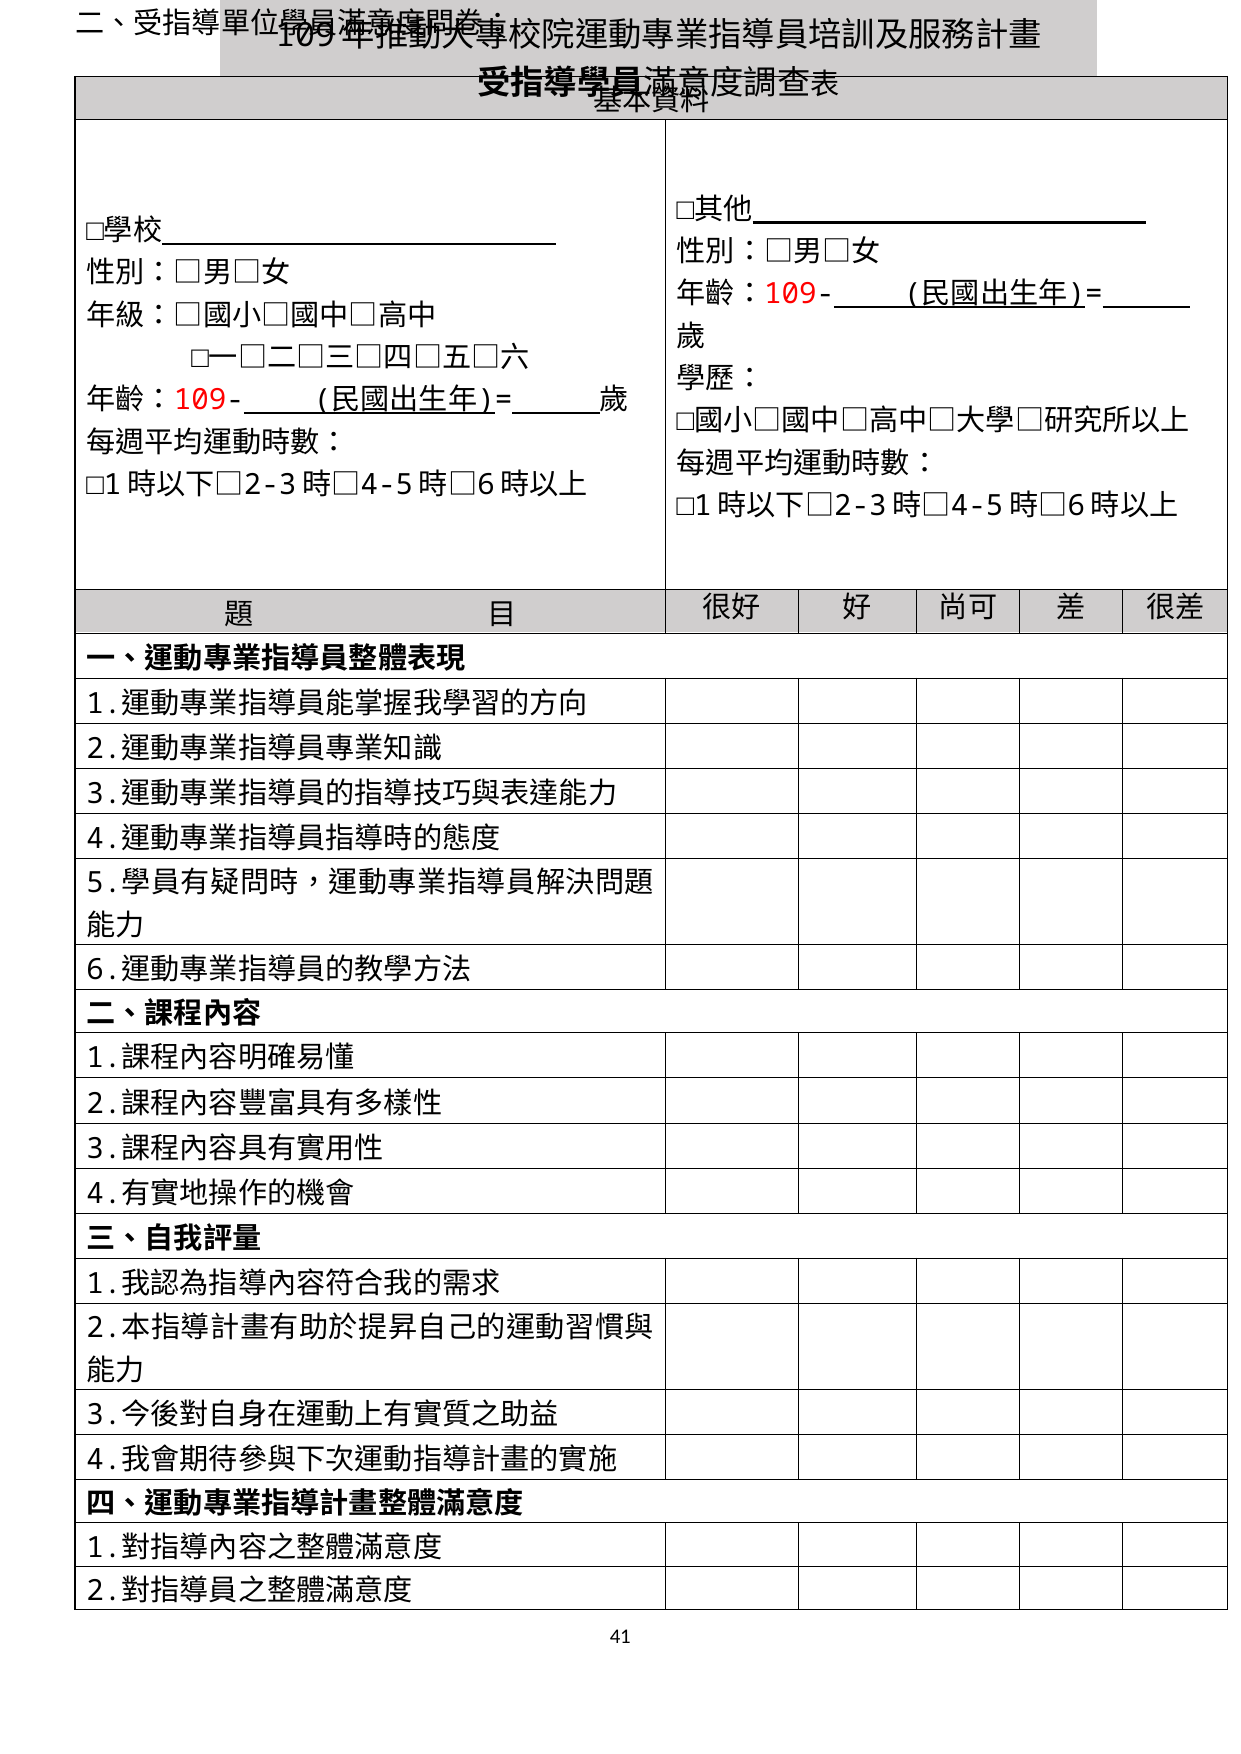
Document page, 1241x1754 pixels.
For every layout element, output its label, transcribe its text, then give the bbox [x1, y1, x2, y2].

table_cell [666, 1124, 798, 1167]
table_cell [917, 769, 1019, 813]
table_cell 4.運動專業指導員指導時的態度 [76, 814, 665, 858]
table_cell [666, 814, 798, 858]
table_cell [1020, 1304, 1122, 1388]
table_header 基本資料 [220, 0, 1097, 76]
table_cell [1123, 945, 1227, 989]
table_cell □學校 性別：□男□女 年級：□國小□國中□高中 □一□二□三□四□五□六 年齡：109- (民國出生年)= 歲 每週平均運動時數： □1時以下□2-3時□4-5時□6時以上 [76, 120, 665, 589]
table_cell [666, 1390, 798, 1434]
table_cell [799, 1304, 916, 1388]
table_cell [1020, 1523, 1122, 1566]
table_cell [1123, 1259, 1227, 1303]
table_cell [917, 945, 1019, 989]
table_cell [799, 945, 916, 989]
table_cell [799, 1033, 916, 1077]
table_cell 四、運動專業指導計畫整體滿意度 [76, 1480, 1227, 1522]
table_cell 4.有實地操作的機會 [76, 1169, 665, 1213]
table_cell [1123, 1435, 1227, 1479]
table_cell 一、運動專業指導員整體表現 [76, 634, 1227, 678]
table_cell [799, 769, 916, 813]
table_cell [1020, 1078, 1122, 1122]
table_cell [1020, 724, 1122, 768]
table_cell [917, 1390, 1019, 1434]
table_cell [917, 859, 1019, 944]
table_cell [799, 679, 916, 723]
table_cell [917, 1033, 1019, 1077]
text 二、受指導單位學員滿意度問卷： [1097, 0, 1165, 42]
table_cell [799, 1390, 916, 1434]
table_cell [666, 1078, 798, 1122]
table_cell [917, 1567, 1019, 1609]
table_cell [917, 1259, 1019, 1303]
table_cell [917, 1169, 1019, 1213]
table_cell [666, 1169, 798, 1213]
table_cell 很差 [1123, 590, 1227, 632]
table_cell [1020, 1435, 1122, 1479]
table_cell 3.課程內容具有實用性 [76, 1124, 665, 1167]
table_cell 二、課程內容 [76, 990, 1227, 1032]
table_cell 3.今後對自身在運動上有實質之助益 [76, 1390, 665, 1434]
table_cell 4.我會期待參與下次運動指導計畫的實施 [76, 1435, 665, 1479]
table_cell [1020, 1169, 1122, 1213]
table_cell [917, 1523, 1019, 1566]
table_cell [1020, 1390, 1122, 1434]
table_cell [666, 1033, 798, 1077]
table_cell [1123, 769, 1227, 813]
table_cell 題 目 [76, 590, 665, 632]
table_cell □其他 性別：□男□女 年齡：109- (民國出生年)= 歲 學歷： □國小□國中□高中□大學□研究所以上 每週平均運動時數： □1時以下□2-3時□4-5時□6時以上 [666, 120, 1227, 589]
table_cell 5.學員有疑問時，運動專業指導員解決問題能力 [76, 859, 665, 944]
table_cell 好 [799, 590, 916, 632]
table_cell [1123, 1567, 1227, 1609]
table_cell [799, 1169, 916, 1213]
table_cell [666, 859, 798, 944]
table_cell [666, 1567, 798, 1609]
table_cell [917, 1435, 1019, 1479]
table_cell [799, 859, 916, 944]
table_cell [1123, 724, 1227, 768]
table_cell [1123, 1124, 1227, 1167]
table_cell [1020, 945, 1122, 989]
table_cell [917, 679, 1019, 723]
table_cell [666, 724, 798, 768]
table_cell [799, 1435, 916, 1479]
table_cell [1020, 859, 1122, 944]
table_cell [799, 1259, 916, 1303]
table_cell [917, 1078, 1019, 1122]
table_cell [799, 724, 916, 768]
table_cell 2.運動專業指導員專業知識 [76, 724, 665, 768]
table_cell 1.課程內容明確易懂 [76, 1033, 665, 1077]
table_cell 三、自我評量 [76, 1214, 1227, 1258]
table_cell 3.運動專業指導員的指導技巧與表達能力 [76, 769, 665, 813]
table_cell 2.課程內容豐富具有多樣性 [76, 1078, 665, 1122]
table_cell [1020, 1033, 1122, 1077]
table_cell [1123, 1523, 1227, 1566]
table_cell 很好 [666, 590, 798, 632]
table_cell [917, 1304, 1019, 1388]
table_cell 6.運動專業指導員的教學方法 [76, 945, 665, 989]
table_cell [799, 1078, 916, 1122]
table_cell [666, 1435, 798, 1479]
table_cell 尚可 [917, 590, 1019, 632]
table_cell [1020, 679, 1122, 723]
table_cell [799, 1124, 916, 1167]
table_cell [666, 769, 798, 813]
table_cell [1123, 1033, 1227, 1077]
table_cell 2.本指導計畫有助於提昇自己的運動習慣與能力 [76, 1304, 665, 1388]
table_cell 差 [1020, 590, 1122, 632]
table_cell [1123, 1169, 1227, 1213]
table_cell 1.我認為指導內容符合我的需求 [76, 1259, 665, 1303]
table_cell [917, 1124, 1019, 1167]
table_cell [666, 1259, 798, 1303]
table_cell [666, 1523, 798, 1566]
table_cell [917, 724, 1019, 768]
table_cell [1123, 1304, 1227, 1388]
table_cell 1.運動專業指導員能掌握我學習的方向 [76, 679, 665, 723]
table_cell [1020, 814, 1122, 858]
table_cell [1020, 769, 1122, 813]
table_cell [917, 814, 1019, 858]
table_cell [1123, 679, 1227, 723]
table_cell [799, 1567, 916, 1609]
table_cell [666, 1304, 798, 1388]
table_cell [1123, 1390, 1227, 1434]
table_cell [1020, 1567, 1122, 1609]
table_cell [1020, 1124, 1122, 1167]
table_cell [666, 945, 798, 989]
text 二、受指導單位學員滿意度問卷： [75, 0, 220, 42]
table_cell [1020, 1259, 1122, 1303]
table_cell [1123, 1078, 1227, 1122]
table_cell 1.對指導內容之整體滿意度 [76, 1523, 665, 1566]
table_cell [799, 814, 916, 858]
table_header 基本資料 [76, 77, 1227, 119]
table_cell [666, 679, 798, 723]
table_cell [799, 1523, 916, 1566]
table_cell 2.對指導員之整體滿意度 [76, 1567, 665, 1609]
table_cell [1123, 859, 1227, 944]
table_cell [1123, 814, 1227, 858]
